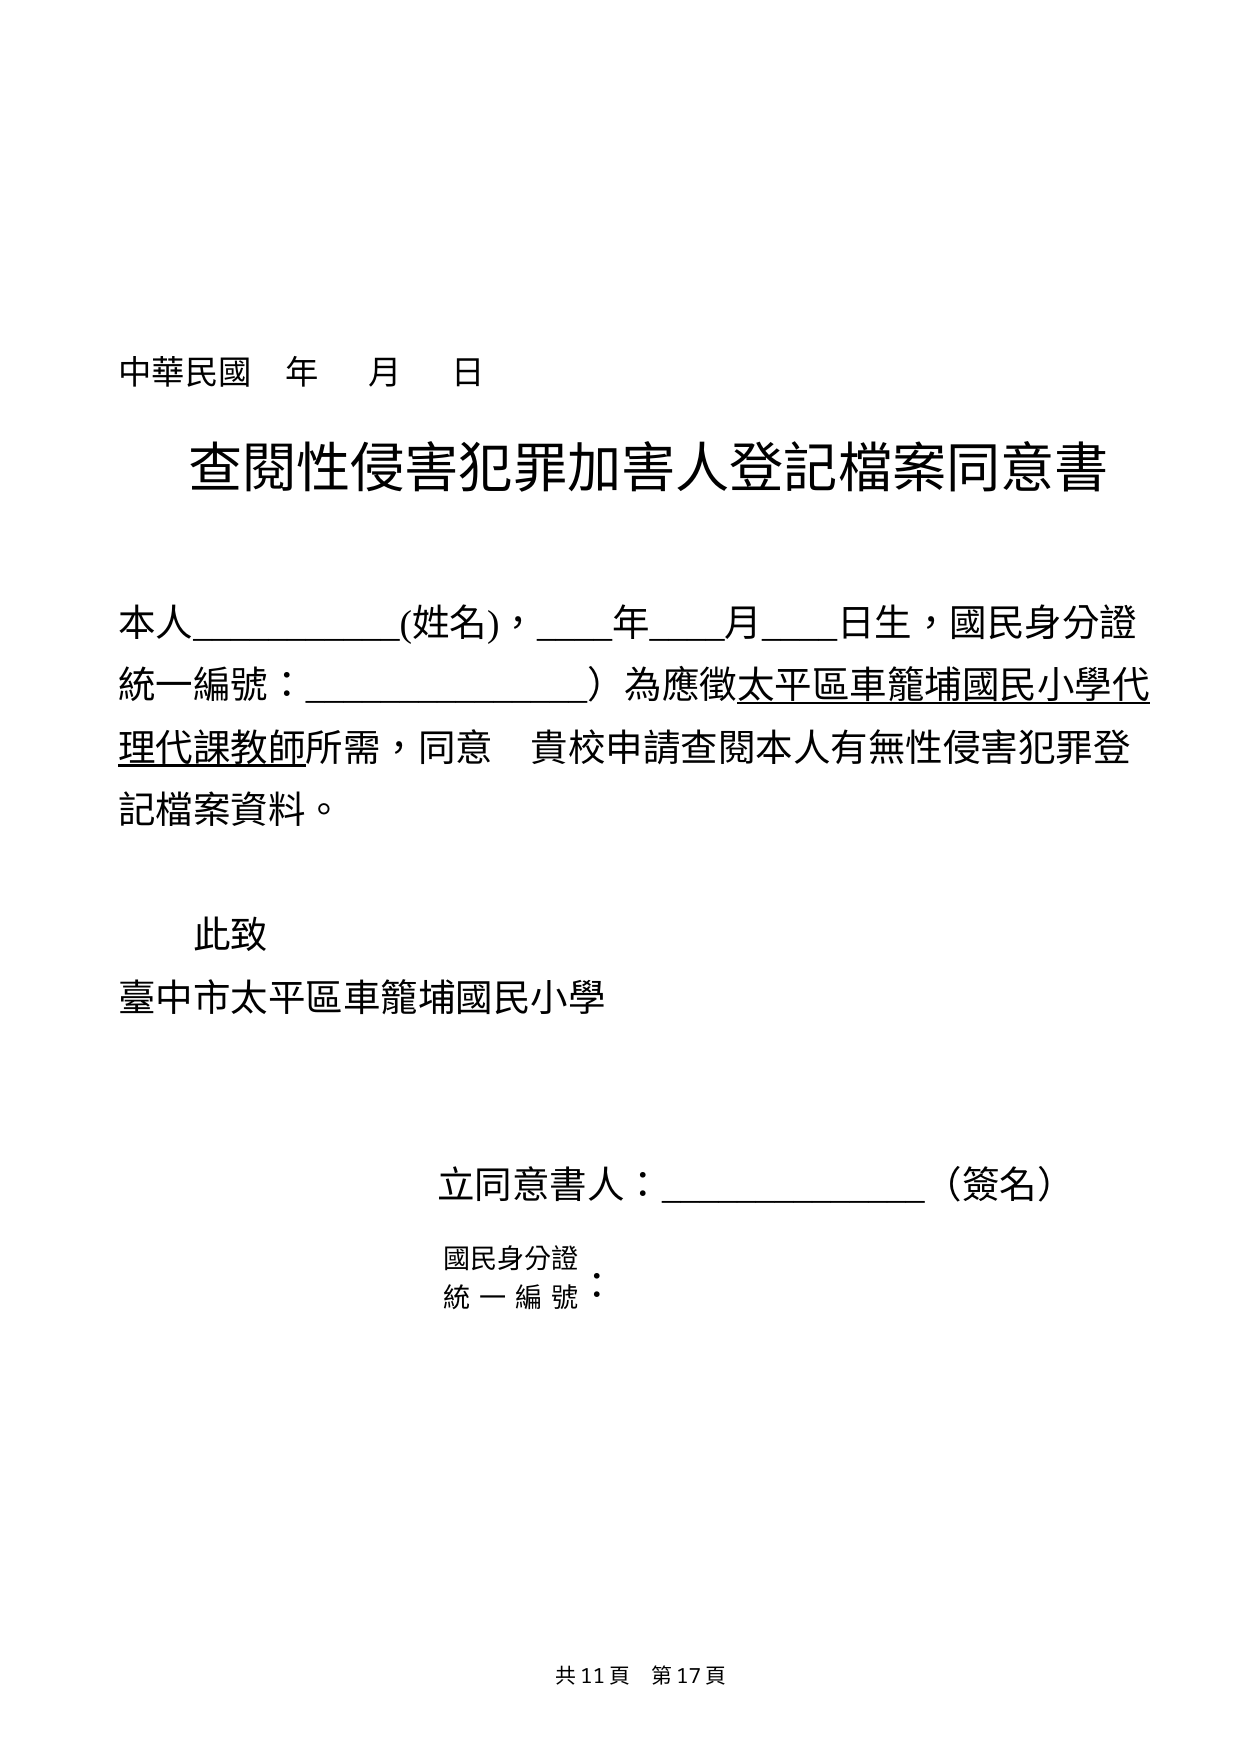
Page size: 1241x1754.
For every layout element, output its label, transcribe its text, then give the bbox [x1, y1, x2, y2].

text 中華民國 年 月 日 [118, 328, 1162, 391]
text 立同意書人：______________（簽名） [118, 1141, 1162, 1203]
text 臺中市太平區車籠埔國民小學 [118, 953, 1162, 1016]
text 本人___________(姓名)，____年____月____日生，國民身分證統一編號：_______________）為應徵太平區車籠埔國民小學代理代課教師所需，同意 貴校申請查閱本人有無性侵害犯罪登記檔案資料。 [118, 578, 1162, 828]
text 此致 [118, 891, 1162, 953]
text 國民身分證統一編號： [118, 1203, 1162, 1328]
text 查閱性侵害犯罪加害人登記檔案同意書 [118, 391, 1178, 516]
